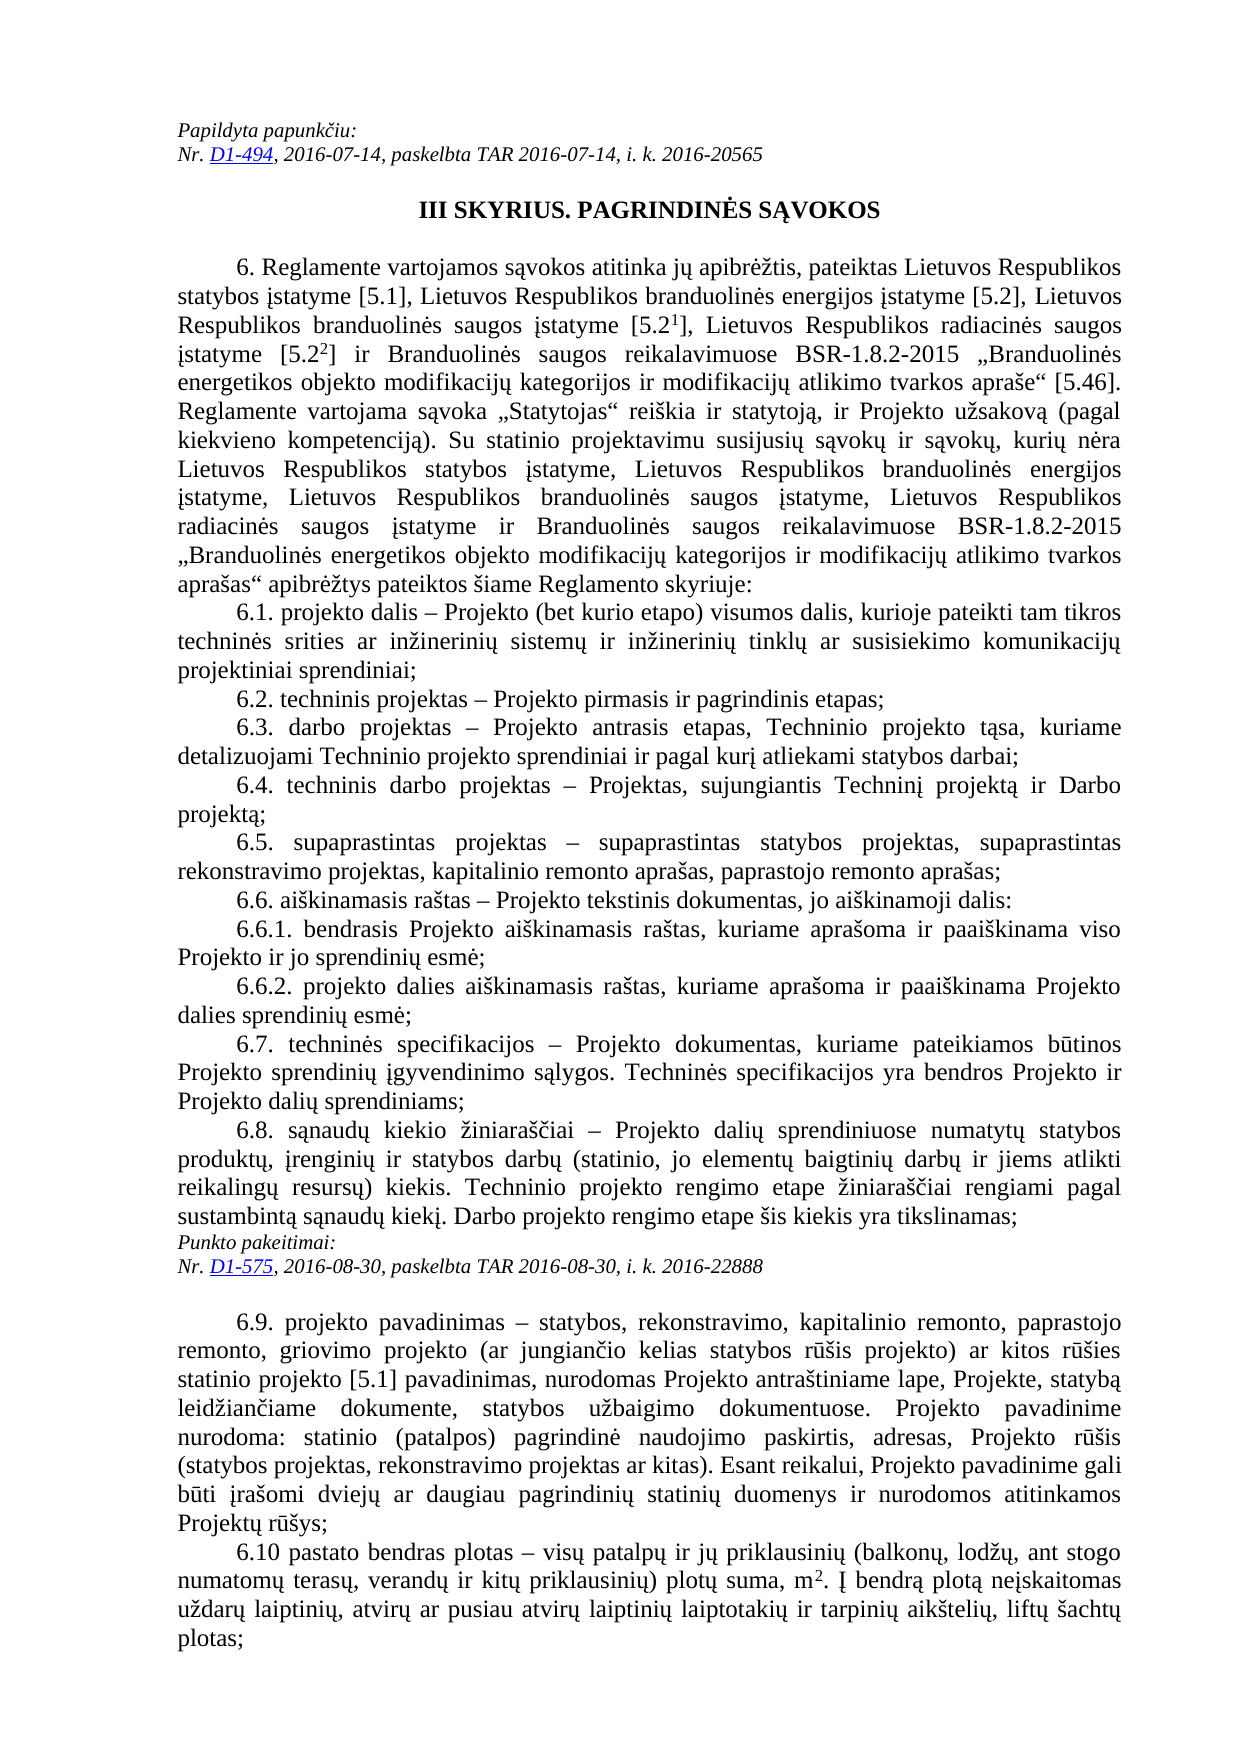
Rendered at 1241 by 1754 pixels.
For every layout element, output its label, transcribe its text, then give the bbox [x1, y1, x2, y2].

text 6.5. supaprastintas projektas – supaprastintas statybos projektas, supaprastintas rekonstravimo projektas, kapitalinio remonto aprašas, paprastojo remonto aprašas; [177, 827, 1122, 885]
text 6.2. techninis projektas – Projekto pirmasis ir pagrindinis etapas; [177, 684, 1122, 712]
text 6.6.1. bendrasis Projekto aiškinamasis raštas, kuriame aprašoma ir paaiškinama viso Projekto ir jo sprendinių esmė; [177, 914, 1122, 971]
text Nr. D1-494, 2016-07-14, paskelbta TAR 2016-07-14, i. k. 2016-20565 [177, 142, 1122, 166]
text 6.3. darbo projektas – Projekto antrasis etapas, Techninio projekto tąsa, kuriame detalizuojami Techninio projekto sprendiniai ir pagal kurį atliekami statybos darbai; [177, 712, 1122, 770]
text 6.6.2. projekto dalies aiškinamasis raštas, kuriame aprašoma ir paaiškinama Projekto dalies sprendinių esmė; [177, 971, 1122, 1029]
text 6.9. projekto pavadinimas – statybos, rekonstravimo, kapitalinio remonto, paprastojo remonto, griovimo projekto (ar jungiančio kelias statybos rūšis projekto) ar kitos rūšies statinio projekto [5.1] pavadinimas, nurodomas Projekto antraštiniame lape, Projekte, statybą leidžiančiame dokumente, statybos užbaigimo dokumentuose. Projekto pavadinime nurodoma: statinio (patalpos) pagrindinė naudojimo paskirtis, adresas, Projekto rūšis (statybos projektas, rekonstravimo projektas ar kitas). Esant reikalui, Projekto pavadinime gali būti įrašomi dviejų ar daugiau pagrindinių statinių duomenys ir nurodomos atitinkamos Projektų rūšys; [177, 1307, 1122, 1537]
text Papildyta papunkčiu: [177, 118, 1122, 142]
text 6.6. aiškinamasis raštas – Projekto tekstinis dokumentas, jo aiškinamoji dalis: [177, 885, 1122, 914]
text Nr. D1-575, 2016-08-30, paskelbta TAR 2016-08-30, i. k. 2016-22888 [177, 1254, 1122, 1278]
text 6.7. techninės specifikacijos – Projekto dokumentas, kuriame pateikiamos būtinos Projekto sprendinių įgyvendinimo sąlygos. Techninės specifikacijos yra bendros Projekto ir Projekto dalių sprendiniams; [177, 1029, 1122, 1115]
text III skyrius. PAGRINDINĖS SĄVOKOS [177, 195, 1122, 224]
text Punkto pakeitimai: [177, 1230, 1122, 1254]
text 6.1. projekto dalis – Projekto (bet kurio etapo) visumos dalis, kurioje pateikti tam tikros techninės srities ar inžinerinių sistemų ir inžinerinių tinklų ar susisiekimo komunikacijų projektiniai sprendiniai; [177, 597, 1122, 684]
text 6. Reglamente vartojamos sąvokos atitinka jų apibrėžtis, pateiktas Lietuvos Respublikos statybos įstatyme [5.1], Lietuvos Respublikos branduolinės energijos įstatyme [5.2], Lietuvos Respublikos branduolinės saugos įstatyme [5.21], Lietuvos Respublikos radiacinės saugos įstatyme [5.22] ir Branduolinės saugos reikalavimuose BSR-1.8.2-2015 „Branduolinės energetikos objekto modifikacijų kategorijos ir modifikacijų atlikimo tvarkos apraše“ [5.46]. Reglamente vartojama sąvoka „Statytojas“ reiškia ir statytoją, ir Projekto užsakovą (pagal kiekvieno kompetenciją). Su statinio projektavimu susijusių sąvokų ir sąvokų, kurių nėra Lietuvos Respublikos statybos įstatyme, Lietuvos Respublikos branduolinės energijos įstatyme, Lietuvos Respublikos branduolinės saugos įstatyme, Lietuvos Respublikos radiacinės saugos įstatyme ir Branduolinės saugos reikalavimuose BSR-1.8.2-2015 „Branduolinės energetikos objekto modifikacijų kategorijos ir modifikacijų atlikimo tvarkos aprašas“ apibrėžtys pateiktos šiame Reglamento skyriuje: [177, 252, 1122, 597]
text 6.4. techninis darbo projektas – Projektas, sujungiantis Techninį projektą ir Darbo projektą; [177, 770, 1122, 827]
text 6.10 pastato bendras plotas – visų patalpų ir jų priklausinių (balkonų, lodžų, ant stogo numatomų terasų, verandų ir kitų priklausinių) plotų suma, m2. Į bendrą plotą neįskaitomas uždarų laiptinių, atvirų ar pusiau atvirų laiptinių laiptotakių ir tarpinių aikštelių, liftų šachtų plotas; [177, 1537, 1122, 1652]
text 6.8. sąnaudų kiekio žiniaraščiai – Projekto dalių sprendiniuose numatytų statybos produktų, įrenginių ir statybos darbų (statinio, jo elementų baigtinių darbų ir jiems atlikti reikalingų resursų) kiekis. Techninio projekto rengimo etape žiniaraščiai rengiami pagal sustambintą sąnaudų kiekį. Darbo projekto rengimo etape šis kiekis yra tikslinamas; [177, 1115, 1122, 1230]
